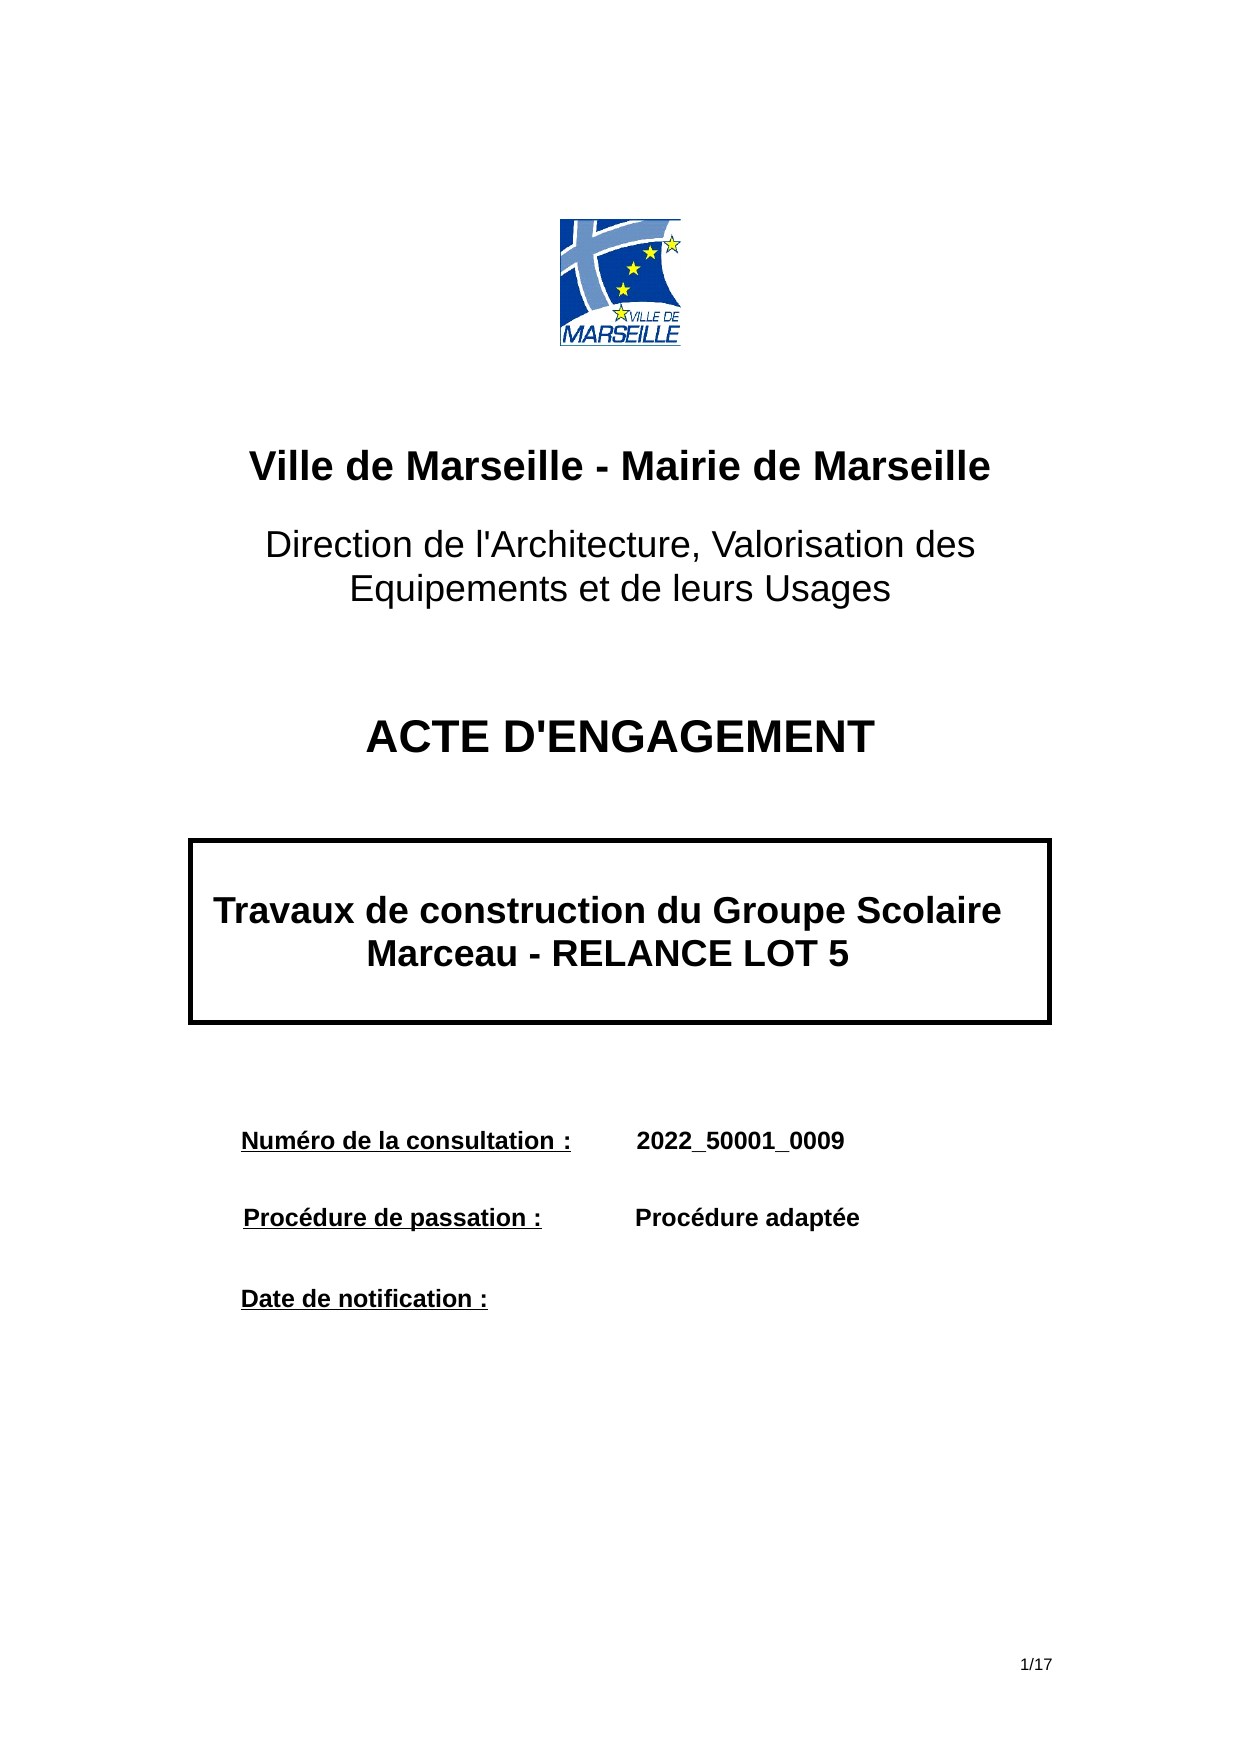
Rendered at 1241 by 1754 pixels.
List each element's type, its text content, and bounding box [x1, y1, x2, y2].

text Ville de Marseille - Mairie de Marseille [188, 441, 1052, 489]
text Procédure de passation : Procédure adaptée [243, 1203, 1052, 1231]
text ACTE D'ENGAGEMENT [188, 710, 1052, 762]
text Date de notification : [241, 1284, 1052, 1313]
text Numéro de la consultation : 2022_50001_0009 [241, 1126, 1052, 1155]
text Travaux de construction du Groupe Scolaire Marceau - RELANCE LOT 5 [193, 881, 1047, 975]
text Direction de l'Architecture, Valorisation des Equipements et de leurs Usages [188, 523, 1052, 609]
